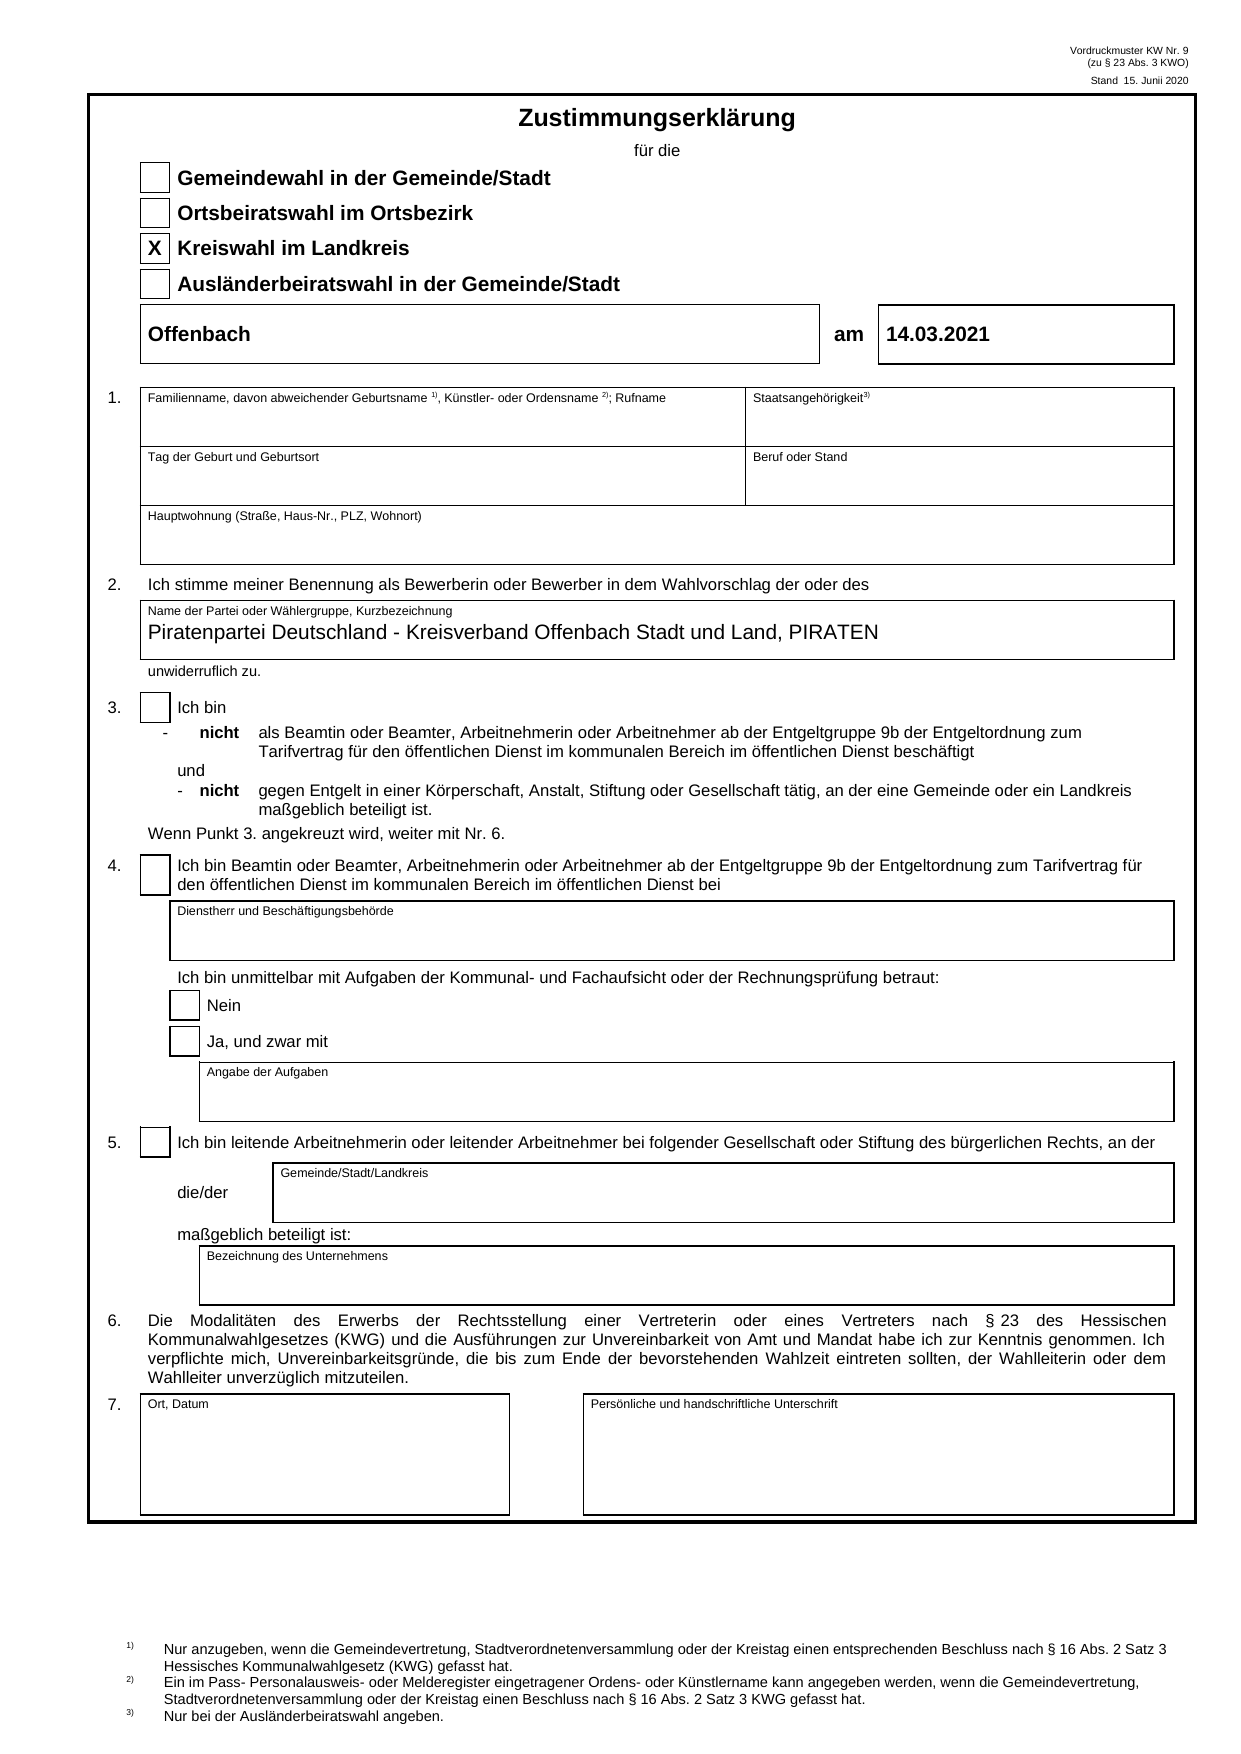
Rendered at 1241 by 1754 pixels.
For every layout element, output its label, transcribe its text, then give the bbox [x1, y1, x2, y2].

table_cell Offenbach [141, 305, 819, 363]
table_cell [90, 233, 140, 262]
table_cell Hauptwohnung (Straße, Haus-Nr., PLZ, Wohnort) [141, 506, 1173, 564]
table_cell [1174, 564, 1194, 570]
table_cell [1174, 1387, 1194, 1393]
table_cell [140, 565, 1174, 570]
table_cell [1175, 446, 1194, 505]
table_cell [1174, 854, 1194, 894]
table_cell [140, 960, 170, 966]
table_cell [170, 682, 1174, 692]
table_cell [90, 304, 140, 363]
table_cell Nein [200, 990, 1174, 1019]
table_cell [90, 848, 140, 854]
table_cell [90, 819, 140, 848]
table_cell [90, 1019, 140, 1026]
table_cell [170, 1156, 1174, 1162]
table_cell [140, 1304, 1174, 1310]
table_cell [90, 192, 140, 198]
table_cell [141, 856, 169, 894]
table_cell [170, 894, 1174, 900]
table_cell [170, 263, 1174, 268]
table_cell Dienstherr und Beschäftigungsbehörde [171, 902, 1173, 959]
table_cell 14.03.2021 [879, 306, 1173, 363]
table_cell [1174, 894, 1194, 900]
table_cell [1174, 570, 1194, 599]
table_cell [140, 298, 1174, 304]
table_cell [1174, 819, 1194, 848]
table_cell [140, 1055, 170, 1061]
table_cell [170, 1162, 272, 1177]
table_cell [1174, 233, 1194, 262]
table_cell [90, 1156, 140, 1162]
table_cell 6. [90, 1310, 140, 1387]
table_cell [90, 446, 140, 505]
table_cell [90, 198, 140, 227]
table_cell für die [140, 139, 1174, 162]
table_cell [1174, 192, 1194, 198]
table_cell Wenn Punkt 3. angekreuzt wird, weiter mit Nr. 6. [140, 819, 1174, 848]
table_cell [1174, 227, 1194, 233]
table_cell [1174, 298, 1194, 304]
table_cell [1175, 900, 1194, 959]
table_cell [1174, 1126, 1194, 1156]
table_cell [90, 1055, 140, 1061]
table_cell maßgeblich beteiligt ist: [170, 1221, 1174, 1245]
table_cell [1174, 1514, 1194, 1520]
table_cell [90, 960, 140, 966]
table_cell [140, 1121, 170, 1126]
table_cell die/der [170, 1177, 272, 1207]
table_cell Kreiswahl im Landkreis [170, 233, 1174, 262]
table_cell [170, 848, 1174, 854]
table_cell Zustimmungserklärung [140, 96, 1174, 138]
table_cell [1175, 600, 1194, 659]
table_cell [140, 682, 170, 692]
table_cell [1174, 1026, 1194, 1055]
table_cell [90, 227, 140, 233]
table_cell Name der Partei oder Wählergruppe, Kurzbezeichnung Piratenpartei Deutschland - Kreisverband Offenbach Stadt und Land, PIRATEN [141, 601, 1173, 659]
table_cell [1174, 1121, 1194, 1126]
table_cell am [820, 304, 878, 363]
table_cell [1174, 692, 1194, 721]
table_cell Angabe der Aufgaben [200, 1063, 1173, 1121]
table_cell [1174, 1156, 1194, 1162]
table_cell [1174, 682, 1194, 692]
table_cell [1174, 96, 1194, 138]
table_cell Ort, Datum [141, 1395, 509, 1514]
table_cell [1174, 1019, 1194, 1026]
table_cell [90, 894, 140, 900]
table_cell [140, 227, 1174, 233]
table_cell [1174, 1310, 1194, 1387]
table_header Vordruckmuster KW Nr. 9 (zu § 23 Abs. 3 KWO) Stand 15. Junii 2020 [89, 44, 1196, 93]
table_cell [140, 1019, 170, 1026]
table_cell 1. [90, 387, 140, 446]
table_cell [140, 966, 170, 990]
table_cell unwiderruflich zu. [140, 660, 1174, 682]
table_cell [90, 1121, 140, 1126]
table_cell [1174, 1055, 1194, 1061]
table_cell [141, 163, 169, 192]
table_cell [90, 298, 140, 304]
table_cell [140, 1245, 170, 1304]
table_cell [90, 600, 140, 659]
table_cell [140, 896, 170, 900]
table_cell [140, 900, 169, 959]
table_cell [1174, 721, 1194, 819]
table_cell [1175, 1245, 1194, 1304]
table_cell [141, 199, 169, 227]
table_cell [1174, 1221, 1194, 1245]
table_cell [90, 1162, 140, 1177]
table_cell Bezeichnung des Unternehmens [200, 1247, 1173, 1304]
table_cell [140, 1177, 170, 1207]
table_cell 3. [90, 692, 140, 721]
table_cell Persönliche und handschriftliche Unterschrift [584, 1395, 1173, 1514]
table_cell [141, 1128, 169, 1156]
table_cell [1174, 198, 1194, 227]
table_cell [170, 1207, 272, 1221]
table_cell [1175, 1177, 1194, 1207]
table_cell [170, 961, 1174, 966]
table_cell [1175, 387, 1194, 446]
table_cell [141, 693, 169, 721]
table_cell [90, 721, 140, 819]
table_cell [1175, 1162, 1194, 1177]
table_cell [90, 162, 140, 192]
table_cell [1174, 659, 1194, 682]
table_cell Tag der Geburt und Geburtsort [141, 447, 745, 505]
table_cell [90, 900, 140, 959]
table_cell [1174, 263, 1194, 268]
table_cell Ja, und zwar mit [200, 1026, 1174, 1055]
table_cell [90, 564, 140, 570]
table_cell [140, 1026, 169, 1055]
table_cell [90, 682, 140, 692]
table_cell [90, 96, 140, 138]
table_cell [90, 1061, 140, 1121]
table_cell [140, 1061, 170, 1121]
table_cell [140, 1387, 1174, 1393]
table_cell [1174, 162, 1194, 192]
table_cell [140, 848, 170, 854]
table_cell Ausländerbeiratswahl in der Gemeinde/Stadt [170, 269, 1174, 298]
table_cell [90, 1514, 140, 1520]
table_cell [140, 1207, 170, 1221]
table_cell Ortsbeiratswahl im Ortsbezirk [170, 198, 1174, 227]
table_cell Ich bin leitende Arbeitnehmerin oder leitender Arbeitnehmer bei folgender Gesellschaft oder Stiftung des bürgerlichen Rechts, an der [171, 1126, 1174, 1156]
table_cell 7. [90, 1393, 140, 1514]
table_cell Beruf oder Stand [746, 447, 1173, 505]
table_cell [90, 1207, 140, 1221]
table_cell [1175, 1207, 1194, 1221]
table_cell [90, 1026, 140, 1055]
table_cell Gemeinde/Stadt/Landkreis [274, 1164, 1173, 1221]
table_cell Ich bin unmittelbar mit Aufgaben der Kommunal- und Fachaufsicht oder der Rechnungsprüfung betraut: [170, 966, 1174, 990]
table_cell 4. [90, 854, 140, 894]
table_cell [1174, 960, 1194, 966]
table_cell [140, 1221, 170, 1245]
table_cell [1175, 1061, 1194, 1121]
table_cell Familienname, davon abweichender Geburtsname 1), Künstler- oder Ordensname 2); Rufname [141, 388, 745, 446]
table_cell [1174, 848, 1194, 854]
table_cell [171, 1027, 199, 1055]
table_cell [90, 363, 140, 387]
table_cell [1175, 1393, 1194, 1514]
table_cell [1175, 304, 1194, 363]
table_cell [1174, 1304, 1194, 1310]
table_cell Ich stimme meiner Benennung als Bewerberin oder Bewerber in dem Wahlvorschlag der oder des [140, 570, 1174, 599]
table_cell [90, 990, 140, 1019]
table_cell [140, 1162, 170, 1177]
table_cell [140, 990, 169, 1019]
table_cell [90, 966, 140, 990]
table_cell [170, 1061, 199, 1121]
table_cell [140, 1514, 1174, 1520]
table_cell [170, 1057, 199, 1061]
table_cell [90, 269, 140, 298]
table_cell Gemeindewahl in der Gemeinde/Stadt [170, 162, 1174, 192]
table_cell [171, 991, 199, 1019]
table_cell [140, 723, 170, 819]
table_cell [90, 659, 140, 682]
table_cell 5. [90, 1126, 140, 1156]
table_cell [90, 139, 140, 162]
table_cell [90, 1387, 140, 1393]
table_cell Ich bin Beamtin oder Beamter, Arbeitnehmerin oder Arbeitnehmer ab der Entgeltgruppe 9b der Entgeltordnung zum Tarifvertrag für den öffentlichen Dienst im kommunalen Bereich im öffentlichen Dienst bei [171, 854, 1174, 894]
table_cell [1174, 363, 1194, 387]
table_cell - nicht als Beamtin oder Beamter, Arbeitnehmerin oder Arbeitnehmer ab der Entgeltgruppe 9b der Entgeltordnung zum Tarifvertrag für den öffentlichen Dienst im kommunalen Bereich im öffentlichen Dienst beschäftigt und - nicht gegen Entgelt in einer Körperschaft, Anstalt, Stiftung oder Gesellschaft tätig, an der eine Gemeinde oder ein Landkreis maßgeblich beteiligt ist. [170, 721, 1174, 819]
table_cell [199, 1055, 1174, 1061]
table_cell [140, 192, 1174, 198]
table_cell [90, 1304, 140, 1310]
table_cell [1174, 269, 1194, 298]
table_cell [1174, 966, 1194, 990]
table_cell [170, 1121, 1174, 1126]
table_cell [1175, 505, 1194, 564]
table_cell [90, 1245, 140, 1304]
table_cell Die Modalitäten des Erwerbs der Rechtsstellung einer Vertreterin oder eines Vertreters nach § 23 des Hessischen Kommunalwahlgesetzes (KWG) und die Ausführungen zur Unvereinbarkeit von Amt und Mandat habe ich zur Kenntnis genommen. Ich verpflichte mich, Unvereinbarkeitsgründe, die bis zum Ende der bevorstehenden Wahlzeit eintreten sollten, der Wahlleiterin oder dem Wahlleiter unverzüglich mitzuteilen. [140, 1310, 1174, 1387]
table_cell [510, 1393, 583, 1514]
table_cell [90, 1221, 140, 1245]
table_cell [1174, 139, 1194, 162]
table_cell [140, 1158, 170, 1162]
table_cell [90, 263, 140, 268]
table_cell Ich bin [171, 692, 1174, 721]
table_cell 2. [90, 570, 140, 599]
table_cell [90, 505, 140, 564]
table_cell [141, 270, 169, 298]
table_cell Staatsangehörigkeit3) [746, 388, 1173, 446]
table_cell [170, 1245, 199, 1304]
table_cell [140, 264, 170, 268]
table_cell [140, 363, 1174, 387]
table_cell [170, 1019, 1174, 1026]
table_cell [90, 1177, 140, 1207]
table_cell X [141, 234, 169, 262]
table_cell [1174, 990, 1194, 1019]
